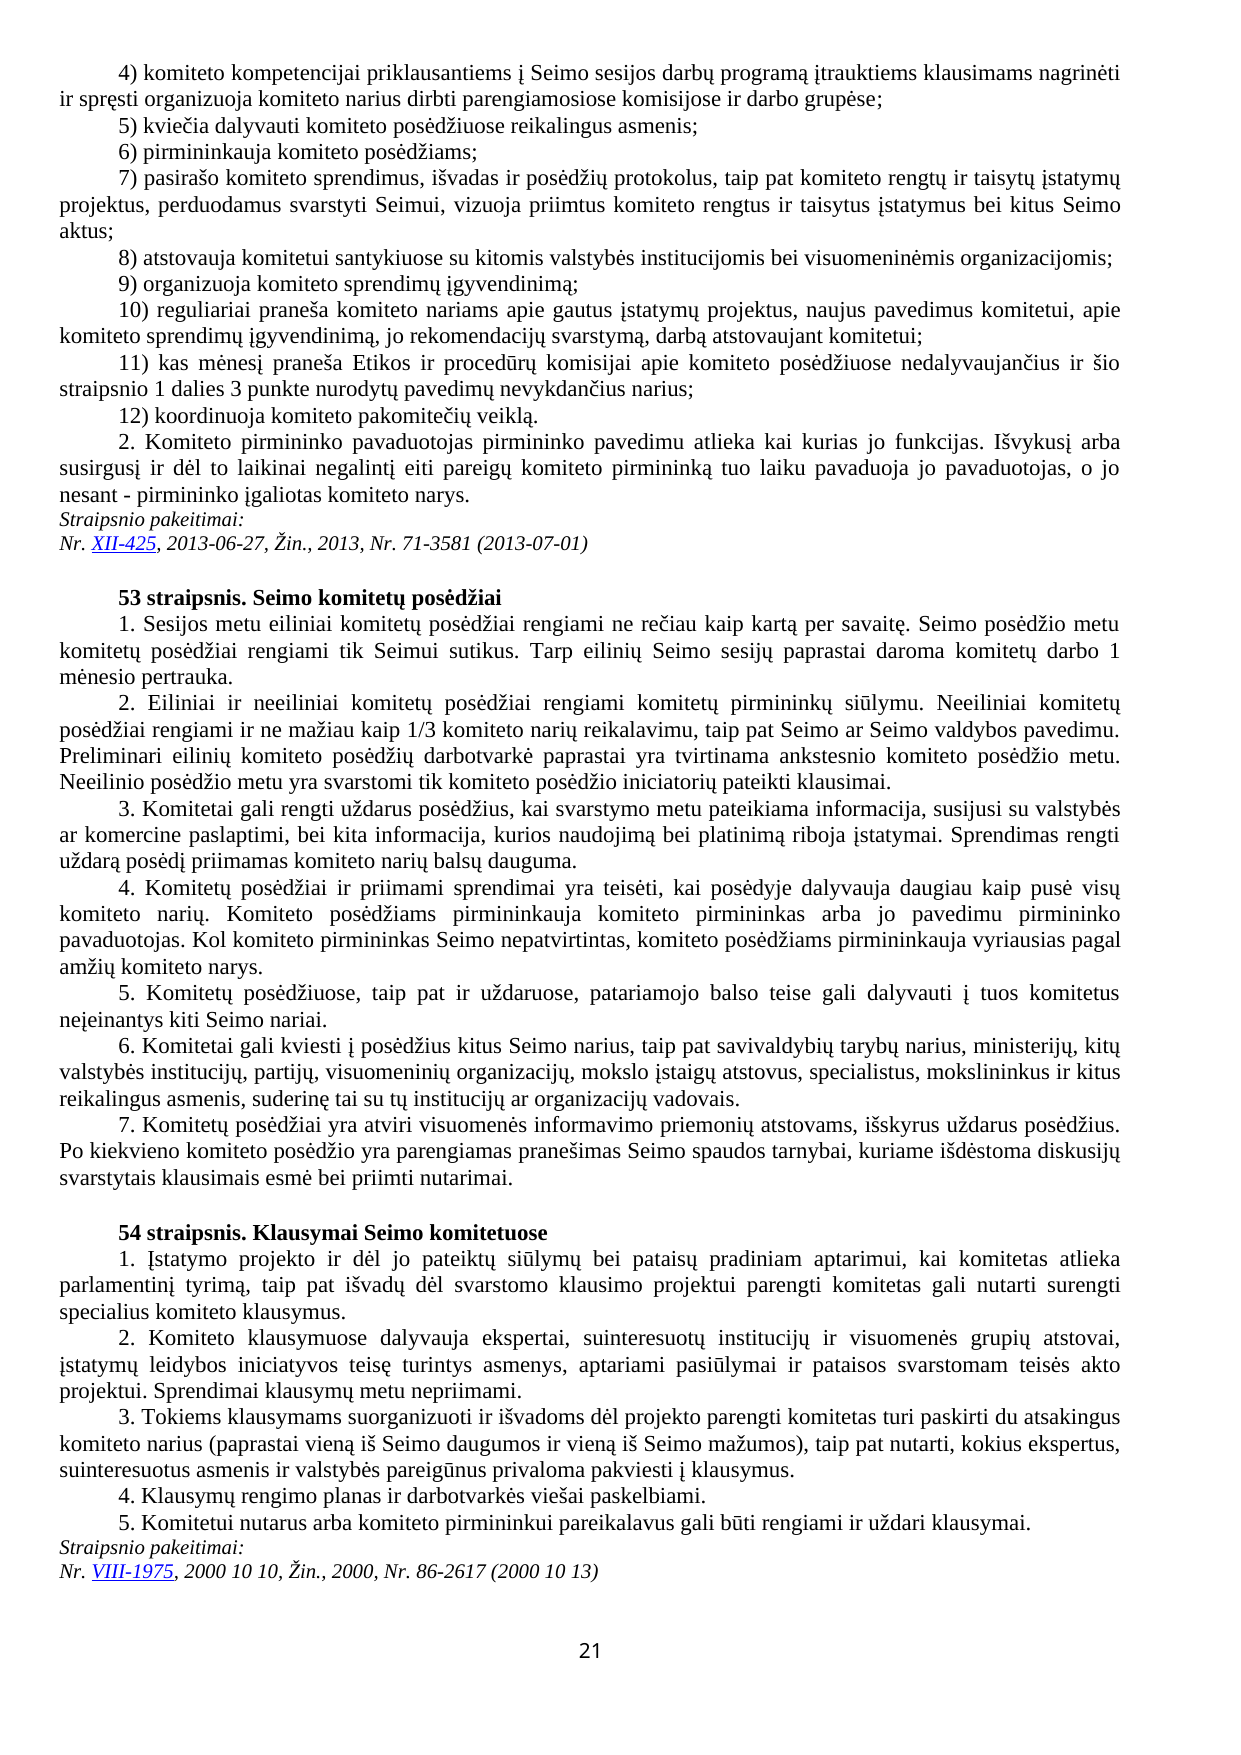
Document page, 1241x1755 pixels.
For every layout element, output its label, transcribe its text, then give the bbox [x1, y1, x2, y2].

text 4. Komitetų posėdžiai ir priimami sprendimai yra teisėti, kai posėdyje dalyvauja daugiau kaip pusė visų komiteto narių. Komiteto posėdžiams pirmininkauja komiteto pirmininkas arba jo pavedimu pirmininko pavaduotojas. Kol komiteto pirmininkas Seimo nepatvirtintas, komiteto posėdžiams pirmininkauja vyriausias pagal amžių komiteto narys. [59, 874, 1122, 979]
text 4) komiteto kompetencijai priklausantiems į Seimo sesijos darbų programą įtrauktiems klausimams nagrinėti ir spręsti organizuoja komiteto narius dirbti parengiamosiose komisijose ir darbo grupėse; [59, 59, 1122, 112]
text 6) pirmininkauja komiteto posėdžiams; [59, 138, 1122, 164]
text 54 straipsnis. Klausymai Seimo komitetuose [59, 1219, 1122, 1245]
text 53 straipsnis. Seimo komitetų posėdžiai [59, 584, 1122, 610]
text 2. Eiliniai ir neeiliniai komitetų posėdžiai rengiami komitetų pirmininkų siūlymu. Neeiliniai komitetų posėdžiai rengiami ir ne mažiau kaip 1/3 komiteto narių reikalavimu, taip pat Seimo ar Seimo valdybos pavedimu. Preliminari eilinių komiteto posėdžių darbotvarkė paprastai yra tvirtinama ankstesnio komiteto posėdžio metu. Neeilinio posėdžio metu yra svarstomi tik komiteto posėdžio iniciatorių pateikti klausimai. [59, 689, 1122, 795]
text 6. Komitetai gali kviesti į posėdžius kitus Seimo narius, taip pat savivaldybių tarybų narius, ministerijų, kitų valstybės institucijų, partijų, visuomeninių organizacijų, mokslo įstaigų atstovus, specialistus, mokslininkus ir kitus reikalingus asmenis, suderinę tai su tų institucijų ar organizacijų vadovais. [59, 1032, 1122, 1111]
text Nr. VIII-1975, 2000 10 10, Žin., 2000, Nr. 86-2617 (2000 10 13) [59, 1559, 1122, 1583]
text 1. Įstatymo projekto ir dėl jo pateiktų siūlymų bei pataisų pradiniam aptarimui, kai komitetas atlieka parlamentinį tyrimą, taip pat išvadų dėl svarstomo klausimo projektui parengti komitetas gali nutarti surengti specialius komiteto klausymus. [59, 1245, 1122, 1324]
text 3. Tokiems klausymams suorganizuoti ir išvadoms dėl projekto parengti komitetas turi paskirti du atsakingus komiteto narius (paprastai vieną iš Seimo daugumos ir vieną iš Seimo mažumos), taip pat nutarti, kokius ekspertus, suinteresuotus asmenis ir valstybės pareigūnus privaloma pakviesti į klausymus. [59, 1403, 1122, 1482]
text 12) koordinuoja komiteto pakomitečių veiklą. [59, 402, 1122, 428]
text 7) pasirašo komiteto sprendimus, išvadas ir posėdžių protokolus, taip pat komiteto rengtų ir taisytų įstatymų projektus, perduodamus svarstyti Seimui, vizuoja priimtus komiteto rengtus ir taisytus įstatymus bei kitus Seimo aktus; [59, 164, 1122, 243]
text 5. Komitetų posėdžiuose, taip pat ir uždaruose, patariamojo balso teise gali dalyvauti į tuos komitetus neįeinantys kiti Seimo nariai. [59, 979, 1122, 1032]
text 11) kas mėnesį praneša Etikos ir procedūrų komisijai apie komiteto posėdžiuose nedalyvaujančius ir šio straipsnio 1 dalies 3 punkte nurodytų pavedimų nevykdančius narius; [59, 349, 1122, 402]
text 5. Komitetui nutarus arba komiteto pirmininkui pareikalavus gali būti rengiami ir uždari klausymai. [59, 1509, 1122, 1535]
text Straipsnio pakeitimai: [59, 507, 1122, 531]
text 3. Komitetai gali rengti uždarus posėdžius, kai svarstymo metu pateikiama informacija, susijusi su valstybės ar komercine paslaptimi, bei kita informacija, kurios naudojimą bei platinimą riboja įstatymai. Sprendimas rengti uždarą posėdį priimamas komiteto narių balsų dauguma. [59, 795, 1122, 874]
text 4. Klausymų rengimo planas ir darbotvarkės viešai paskelbiami. [59, 1482, 1122, 1509]
text 5) kviečia dalyvauti komiteto posėdžiuose reikalingus asmenis; [59, 112, 1122, 138]
text 7. Komitetų posėdžiai yra atviri visuomenės informavimo priemonių atstovams, išskyrus uždarus posėdžius. Po kiekvieno komiteto posėdžio yra parengiamas pranešimas Seimo spaudos tarnybai, kuriame išdėstoma diskusijų svarstytais klausimais esmė bei priimti nutarimai. [59, 1111, 1122, 1190]
text 1. Sesijos metu eiliniai komitetų posėdžiai rengiami ne rečiau kaip kartą per savaitę. Seimo posėdžio metu komitetų posėdžiai rengiami tik Seimui sutikus. Tarp eilinių Seimo sesijų paprastai daroma komitetų darbo 1 mėnesio pertrauka. [59, 610, 1122, 689]
text 9) organizuoja komiteto sprendimų įgyvendinimą; [59, 270, 1122, 296]
text 10) reguliariai praneša komiteto nariams apie gautus įstatymų projektus, naujus pavedimus komitetui, apie komiteto sprendimų įgyvendinimą, jo rekomendacijų svarstymą, darbą atstovaujant komitetui; [59, 296, 1122, 349]
text 2. Komiteto klausymuose dalyvauja ekspertai, suinteresuotų institucijų ir visuomenės grupių atstovai, įstatymų leidybos iniciatyvos teisę turintys asmenys, aptariami pasiūlymai ir pataisos svarstomam teisės akto projektui. Sprendimai klausymų metu nepriimami. [59, 1324, 1122, 1403]
text 8) atstovauja komitetui santykiuose su kitomis valstybės institucijomis bei visuomeninėmis organizacijomis; [59, 243, 1122, 270]
text Nr. XII-425, 2013-06-27, Žin., 2013, Nr. 71-3581 (2013-07-01) [59, 531, 1122, 555]
text Straipsnio pakeitimai: [59, 1535, 1122, 1559]
text 2. Komiteto pirmininko pavaduotojas pirmininko pavedimu atlieka kai kurias jo funkcijas. Išvykusį arba susirgusį ir dėl to laikinai negalintį eiti pareigų komiteto pirmininką tuo laiku pavaduoja jo pavaduotojas, o jo nesant - pirmininko įgaliotas komiteto narys. [59, 428, 1122, 507]
